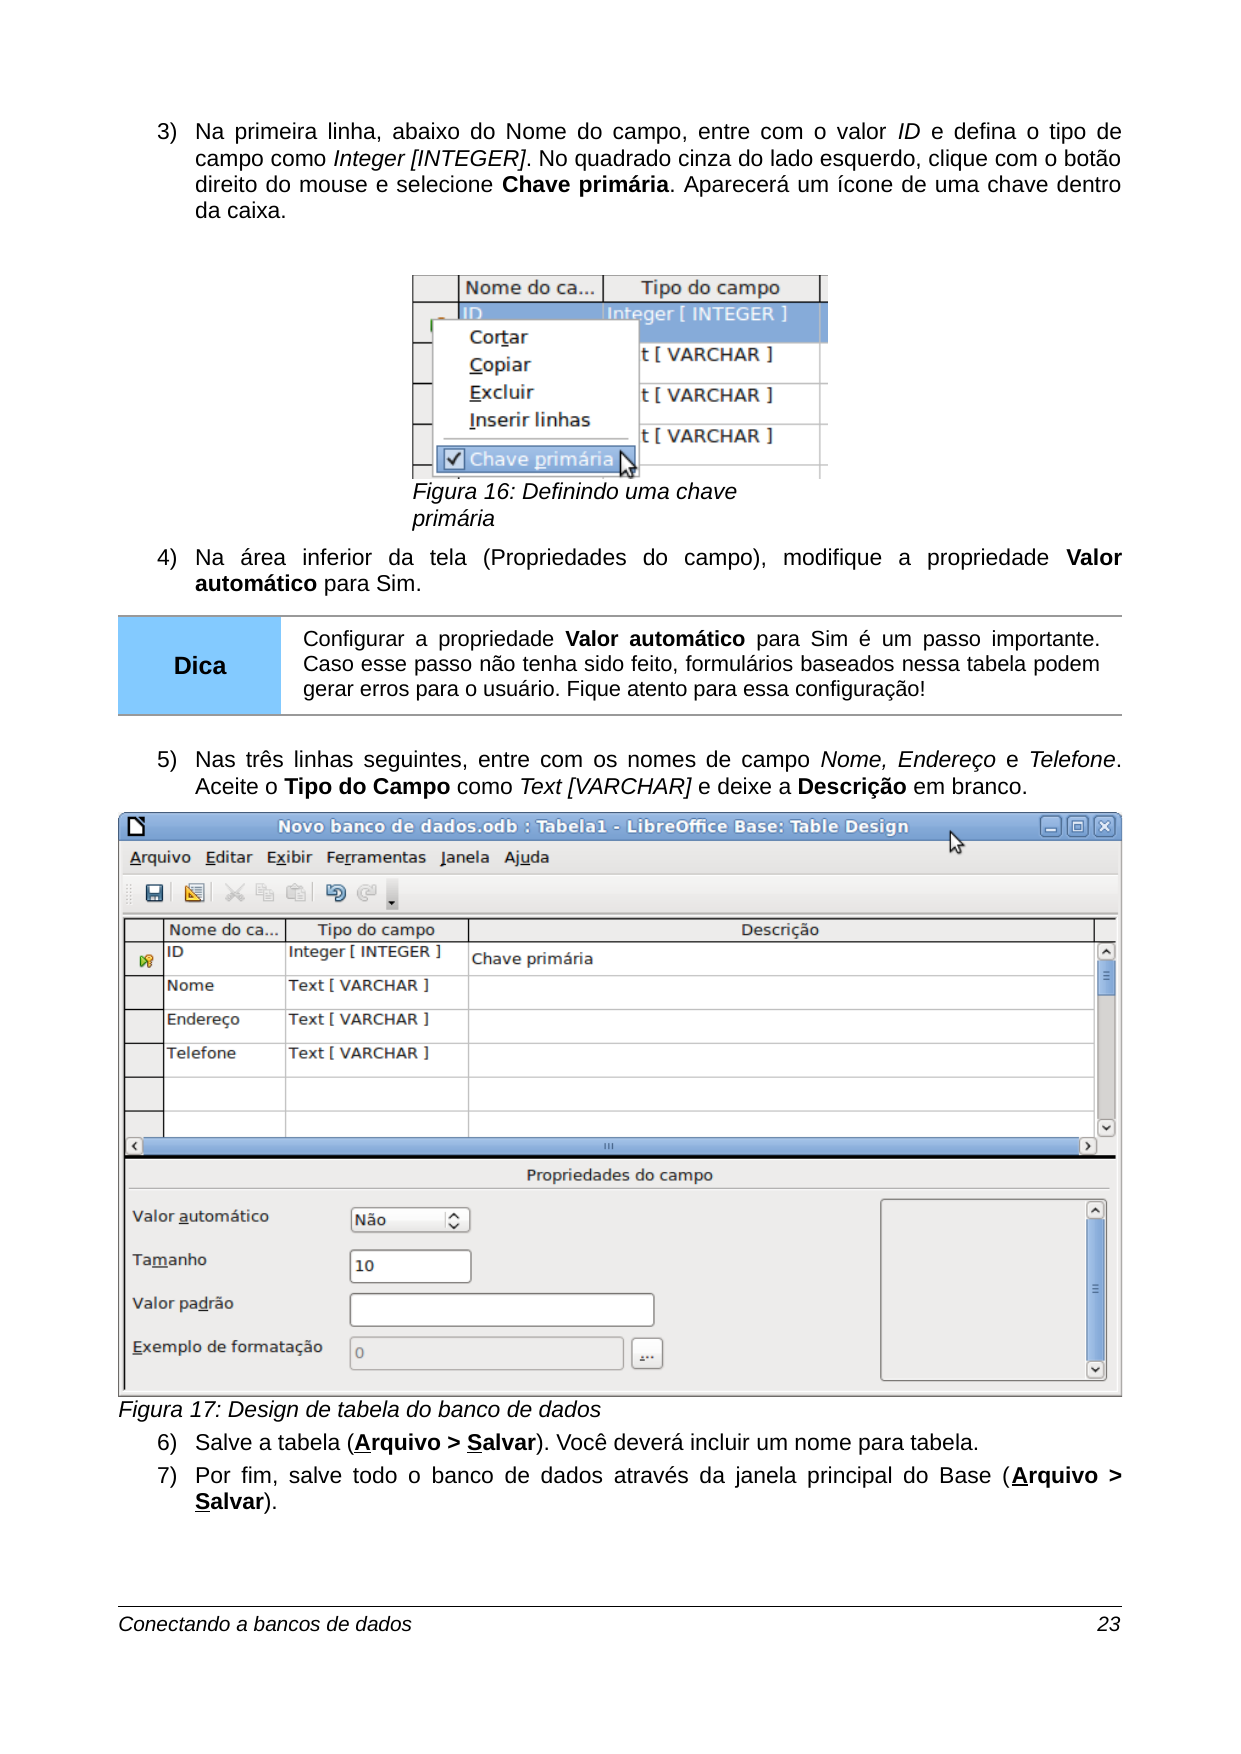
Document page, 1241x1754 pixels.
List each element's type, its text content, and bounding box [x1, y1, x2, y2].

table_header Dica [118, 617, 281, 714]
table_header Configurar a propriedade Valor automático para Sim é um passo importante. Caso esse passo não tenha sido feito, formulários baseados nessa tabela podem gerar erros para o usuário. Fique atento para essa configuração! [282, 617, 1122, 714]
list Salve a tabela (Arquivo > Salvar). Você deverá incluir um nome para tabela. [177, 1429, 1122, 1455]
list [118, 805, 1122, 812]
list Na primeira linha, abaixo do Nome do campo, entre com o valor ID e defina o tipo de campo como Integer [INTEGER]. No quadrado cinza do lado esquerdo, clique com o botão direito do mouse e selecione Chave primária. Aparecerá um ícone de uma chave dentro da caixa. [177, 118, 1122, 223]
picture [412, 275, 828, 479]
list Na área inferior da tela (Propriedades do campo), modifique a propriedade Valor automático para Sim. [177, 543, 1122, 596]
picture [118, 812, 1123, 1397]
list Por fim, salve todo o banco de dados através da janela principal do Base (Arquivo > Salvar). [177, 1462, 1122, 1514]
list Figura 17: Design de tabela do banco de dados [118, 1397, 1122, 1423]
text Figura 16: Definindo uma chave primária [412, 479, 828, 531]
list Nas três linhas seguintes, entre com os nomes de campo Nome, Endereço e Telefone. Aceite o Tipo do Campo como Text [VARCHAR] e deixe a Descrição em branco. [177, 746, 1122, 799]
